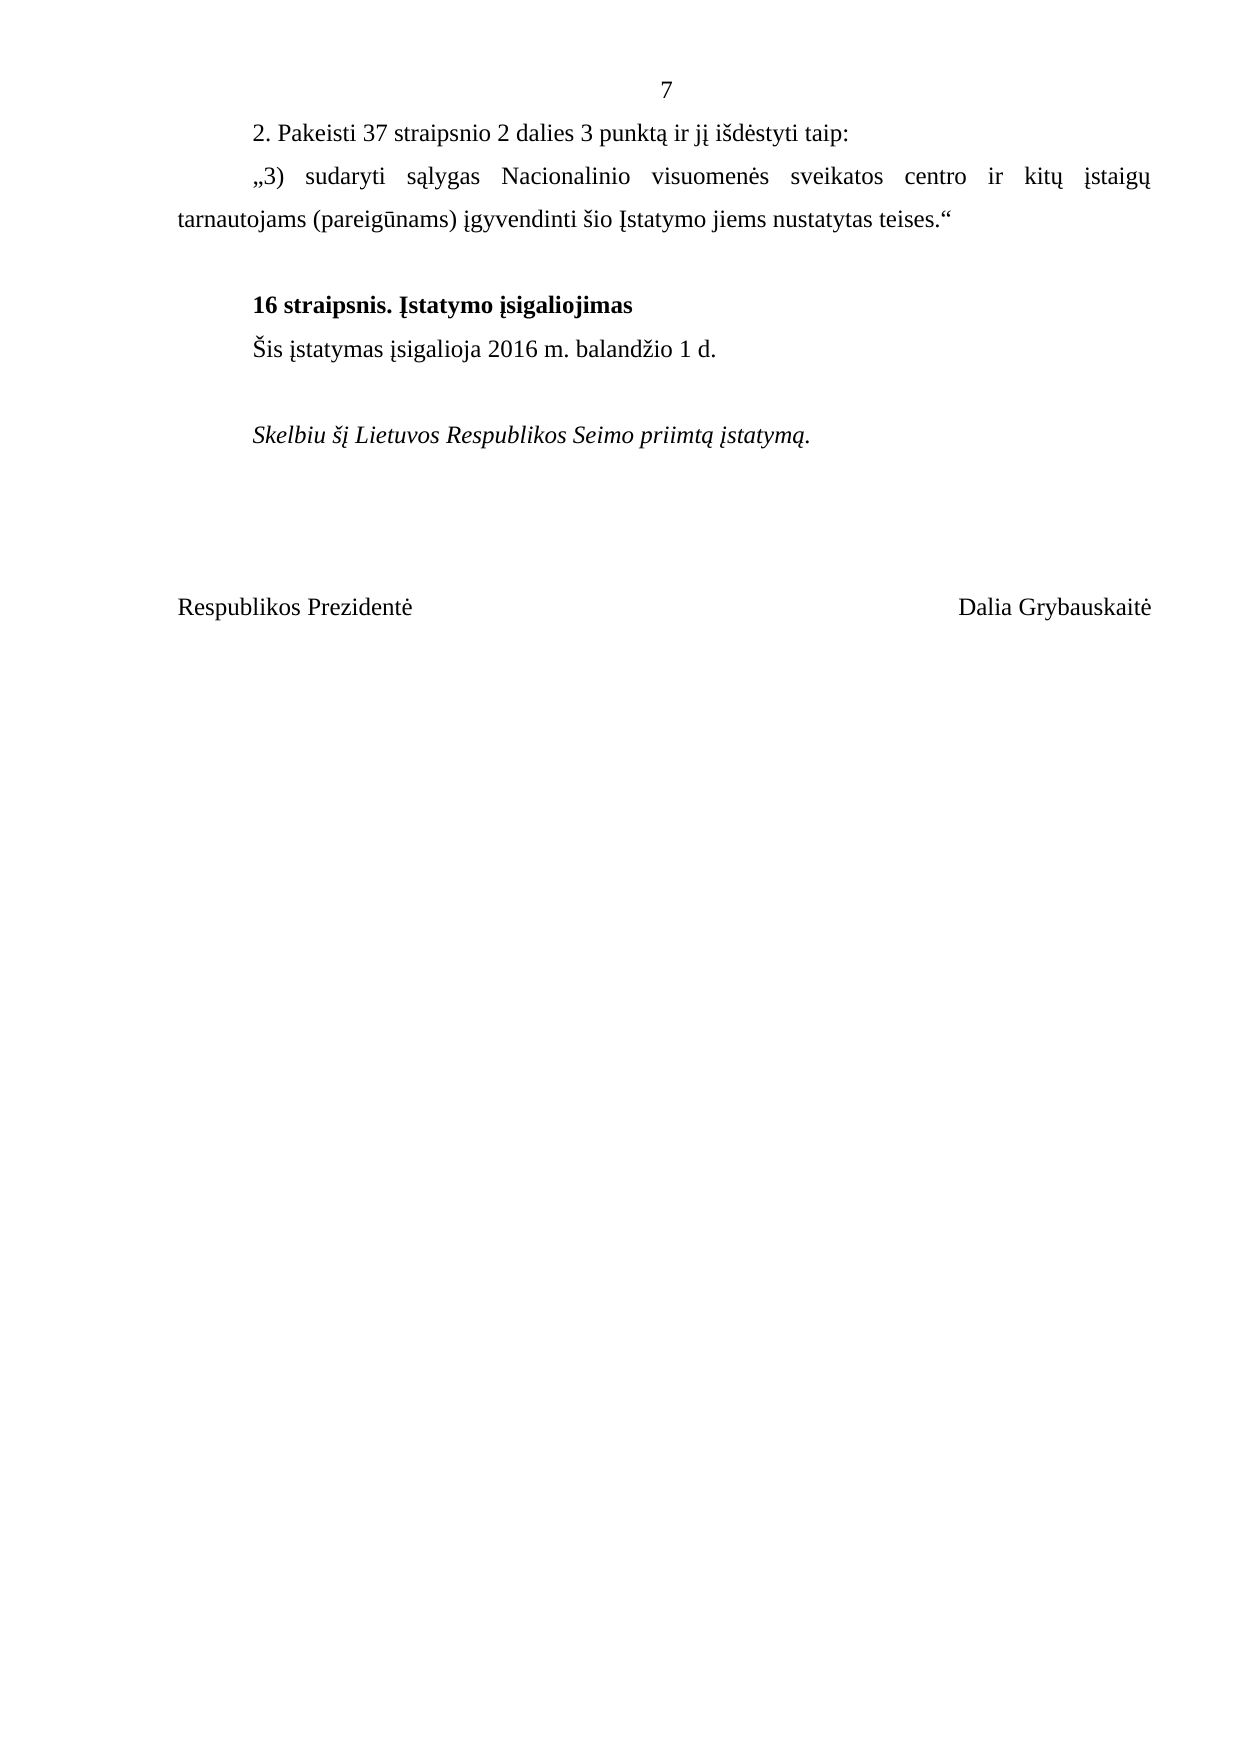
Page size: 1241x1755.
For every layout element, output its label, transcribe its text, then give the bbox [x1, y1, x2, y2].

text Skelbiu šį Lietuvos Respublikos Seimo priimtą įstatymą. [177, 420, 1152, 449]
text „3) sudaryti sąlygas Nacionalinio visuomenės sveikatos centro ir kitų įstaigų tarnautojams (pareigūnams) įgyvendinti šio Įstatymo jiems nustatytas teises.“ [177, 161, 1152, 233]
text Respublikos Prezidentė Dalia Grybauskaitė [177, 592, 1152, 621]
text 16 straipsnis. Įstatymo įsigaliojimas [177, 291, 1152, 319]
text 2. Pakeisti 37 straipsnio 2 dalies 3 punktą ir jį išdėstyti taip: [177, 118, 1152, 147]
text Šis įstatymas įsigalioja 2016 m. balandžio 1 d. [177, 334, 1152, 362]
